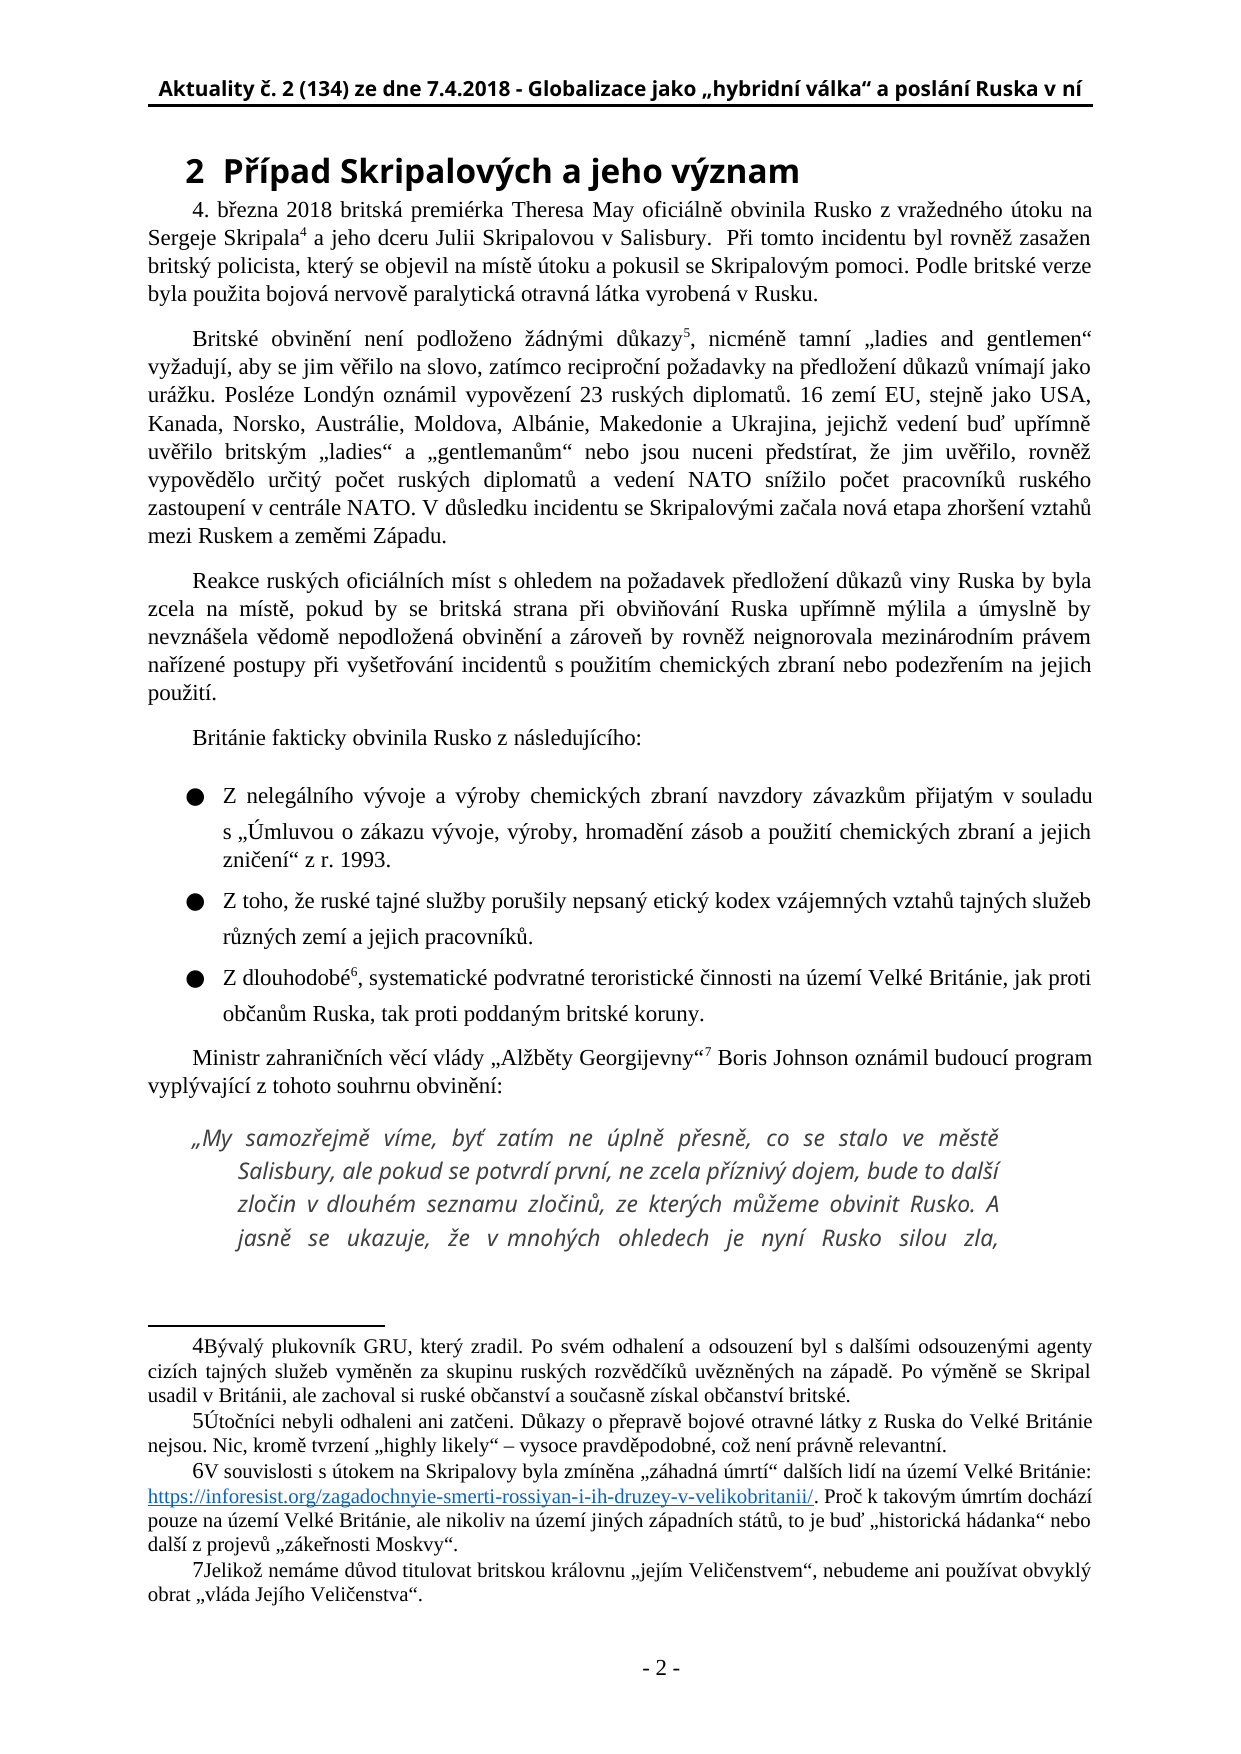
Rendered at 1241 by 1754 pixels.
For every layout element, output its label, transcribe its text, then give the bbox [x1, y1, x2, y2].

text „My samozřejmě víme, byť zatím ne úplně přesně, co se stalo ve městě Salisbury, ale pokud se potvrdí první, ne zcela příznivý dojem, bude to další zločin v dlouhém seznamu zločinů, ze kterých můžeme obvinit Rusko. A jasně se ukazuje, že v mnohých ohledech je nyní Rusko silou zla, [192, 1122, 1003, 1253]
text Jelikož nemáme důvod titulovat britskou královnu „jejím Veličenstvem“, nebudeme ani používat obvyklý obrat „vláda Jejího Veličenstva“. [148, 1556, 1093, 1606]
text 4. března 2018 britská premiérka Theresa May oficiálně obvinila Rusko z vražedného útoku na Sergeje Skripala a jeho dceru Julii Skripalovou v Salisbury. Při tomto incidentu byl rovněž zasažen britský policista, který se objevil na místě útoku a pokusil se Skripalovým pomoci. Podle britské verze byla použita bojová nervově paralytická otravná látka vyrobená v Rusku. [148, 196, 1093, 307]
list V souvislosti s útokem na Skripalovy byla zmíněna „záhadná úmrtí“ dalších lidí na území Velké Británie: https://inforesist.org/zagadochnyie-smerti-rossiyan-i-ih-druzey-v-velikobritanii/. Proč k takovým úmrtím dochází pouze na území Velké Británie, ale nikoliv na území jiných západních států, to je buď „historická hádanka“ nebo další z projevů „zákeřnosti Moskvy“. [148, 1457, 1093, 1556]
text Britské obvinění není podloženo žádnými důkazy, nicméně tamní „ladies and gentlemen“ vyžadují, aby se jim věřilo na slovo, zatímco reciproční požadavky na předložení důkazů vnímají jako urážku. Posléze Londýn oznámil vypovězení 23 ruských diplomatů. 16 zemí EU, stejně jako USA, Kanada, Norsko, Austrálie, Moldova, Albánie, Makedonie a Ukrajina, jejichž vedení buď upřímně uvěřilo britským „ladies“ a „gentlemanům“ nebo jsou nuceni předstírat, že jim uvěřilo, rovněž vypovědělo určitý počet ruských diplomatů a vedení NATO snížilo počet pracovníků ruského zastoupení v centrále NATO. V důsledku incidentu se Skripalovými začala nová etapa zhoršení vztahů mezi Ruskem a zeměmi Západu. [148, 325, 1093, 548]
subtitle Případ Skripalových a jeho význam [185, 148, 1093, 193]
text Británie fakticky obvinila Rusko z následujícího: [148, 724, 1093, 751]
text Útočníci nebyli odhaleni ani zatčeni. Důkazy o přepravě bojové otravné látky z Ruska do Velké Británie nejsou. Nic, kromě tvrzení „highly likely“ – vysoce pravděpodobné, což není právně relevantní. [148, 1407, 1093, 1457]
text Bývalý plukovník GRU, který zradil. Po svém odhalení a odsouzení byl s dalšími odsouzenými agenty cizích tajných služeb vyměněn za skupinu ruských rozvědčíků uvězněných na západě. Po výměně se Skripal usadil v Británii, ale zachoval si ruské občanství a současně získal občanství britské. [148, 1332, 1093, 1407]
list Z nelegálního vývoje a výroby chemických zbraní navzdory závazkům přijatým v souladu s „Úmluvou o zákazu vývoje, výroby, hromadění zásob a použití chemických zbraní a jejich zničení“ z r. 1993. [185, 769, 1093, 872]
text Reakce ruských oficiálních míst s ohledem na požadavek předložení důkazů viny Ruska by byla zcela na místě, pokud by se britská strana při obviňování Ruska upřímně mýlila a úmyslně by nevznášela vědomě nepodložená obvinění a zároveň by rovněž neignorovala mezinárodním právem nařízené postupy při vyšetřování incidentů s použitím chemických zbraní nebo podezřením na jejich použití. [148, 567, 1093, 706]
list Z toho, že ruské tajné služby porušily nepsaný etický kodex vzájemných vztahů tajných služeb různých zemí a jejich pracovníků. [185, 874, 1093, 949]
text Ministr zahraničních věcí vlády „Alžběty Georgijevny“ Boris Johnson oznámil budoucí program vyplývající z tohoto souhrnu obvinění: [148, 1044, 1093, 1099]
list Z dlouhodobé, systematické podvratné teroristické činnosti na území Velké Británie, jak proti občanům Ruska, tak proti poddaným britské koruny. [185, 951, 1093, 1026]
